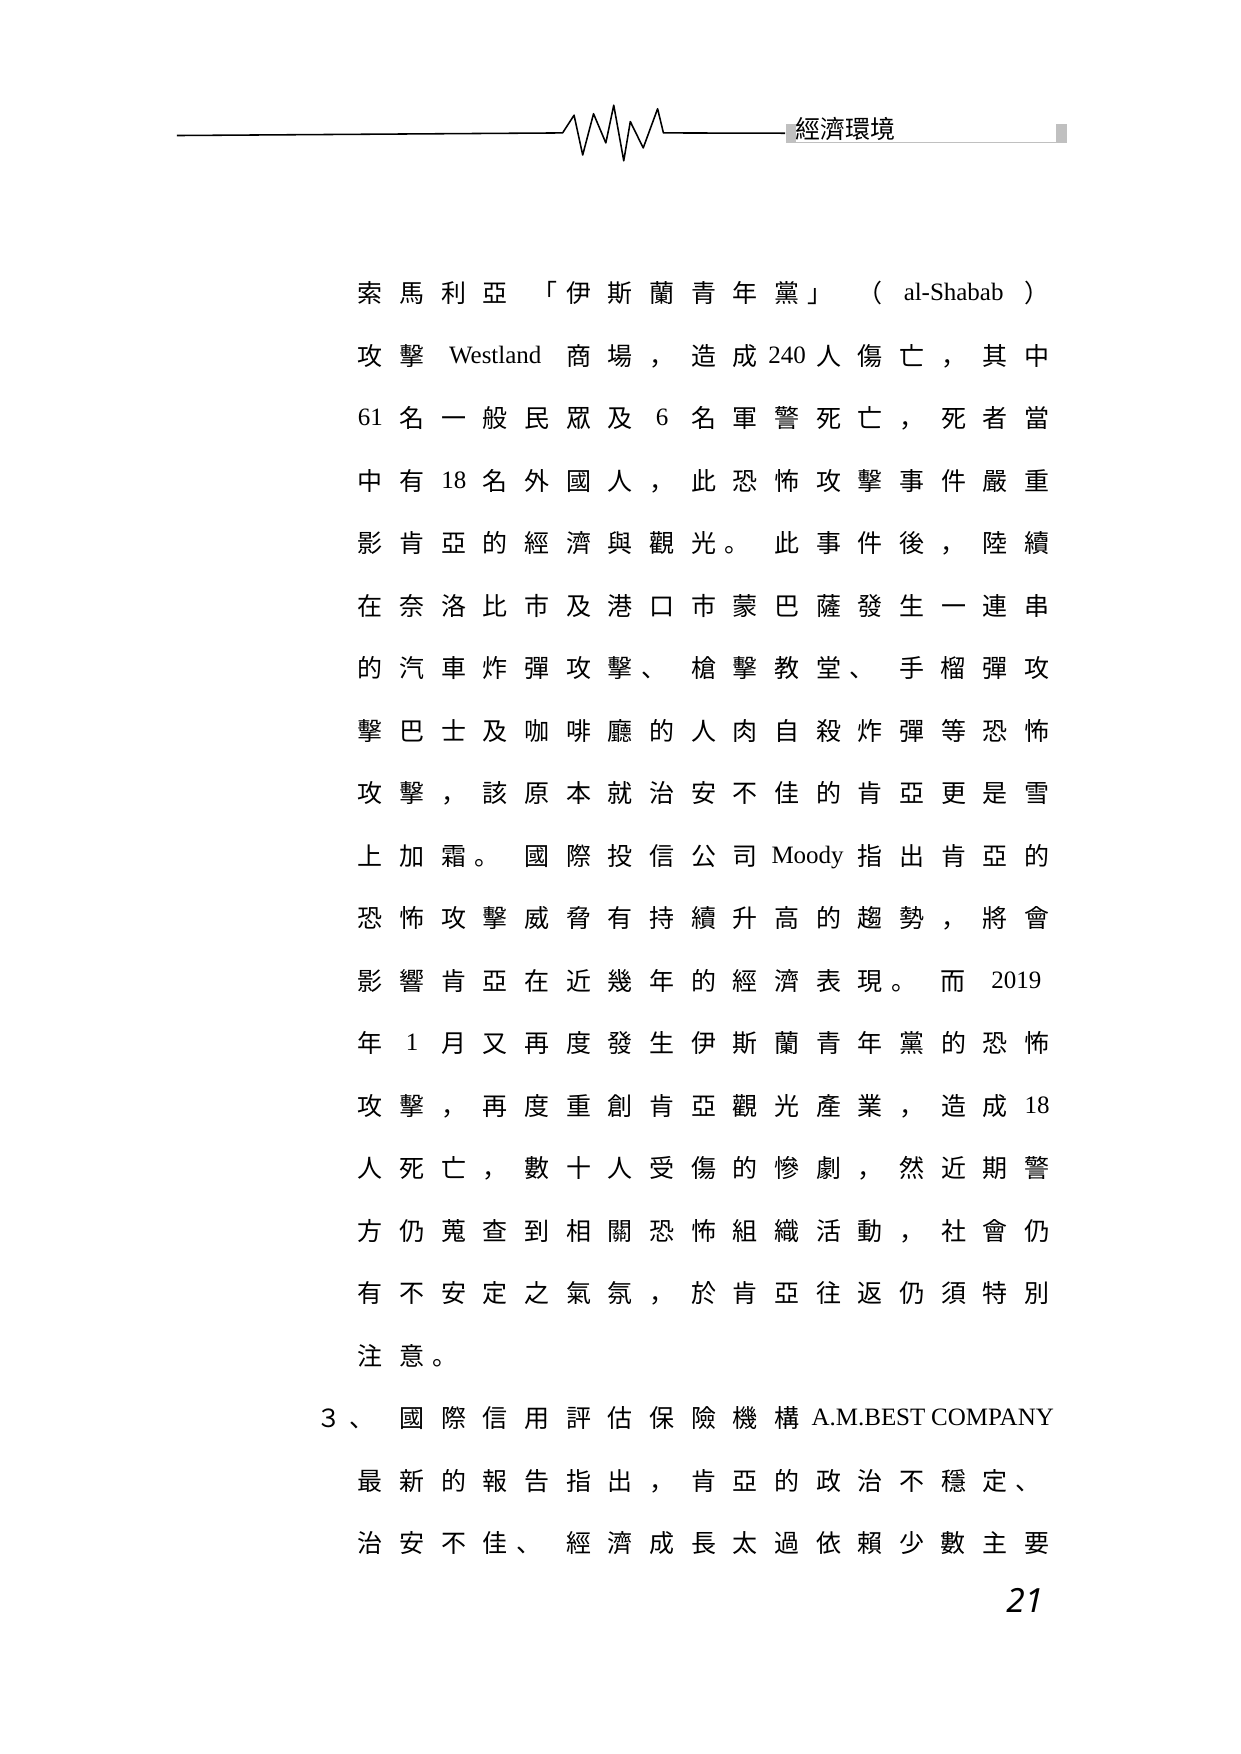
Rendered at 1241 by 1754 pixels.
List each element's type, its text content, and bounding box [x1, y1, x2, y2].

text 索馬利亞「伊斯蘭青年黨」（al-Shabab）攻擊Westland商場，造成240人傷亡，其中61名一般民眾及6名軍警死亡，死者當中有18名外國人，此恐怖攻擊事件嚴重影肯亞的經濟與觀光。此事件後，陸續在奈洛比市及港口市蒙巴薩發生一連串的汽車炸彈攻擊、槍擊教堂、手榴彈攻擊巴士及咖啡廳的人肉自殺炸彈等恐怖攻擊，該原本就治安不佳的肯亞更是雪上加霜。國際投信公司Moody指出肯亞的恐怖攻擊威脅有持續升高的趨勢，將會影響肯亞在近幾年的經濟表現。而2019年1月又再度發生伊斯蘭青年黨的恐怖攻擊，再度重創肯亞觀光產業，造成18人死亡，數十人受傷的慘劇，然近期警方仍蒐查到相關恐怖組織活動，社會仍有不安定之氣氛，於肯亞往返仍須特別注意。 [281, 250, 1058, 1375]
text ３、國際信用評估保險機構A.M.BEST COMPANY最新的報告指出，肯亞的政治不穩定、治安不佳、經濟成長太過依賴少數主要 [281, 1375, 1058, 1563]
